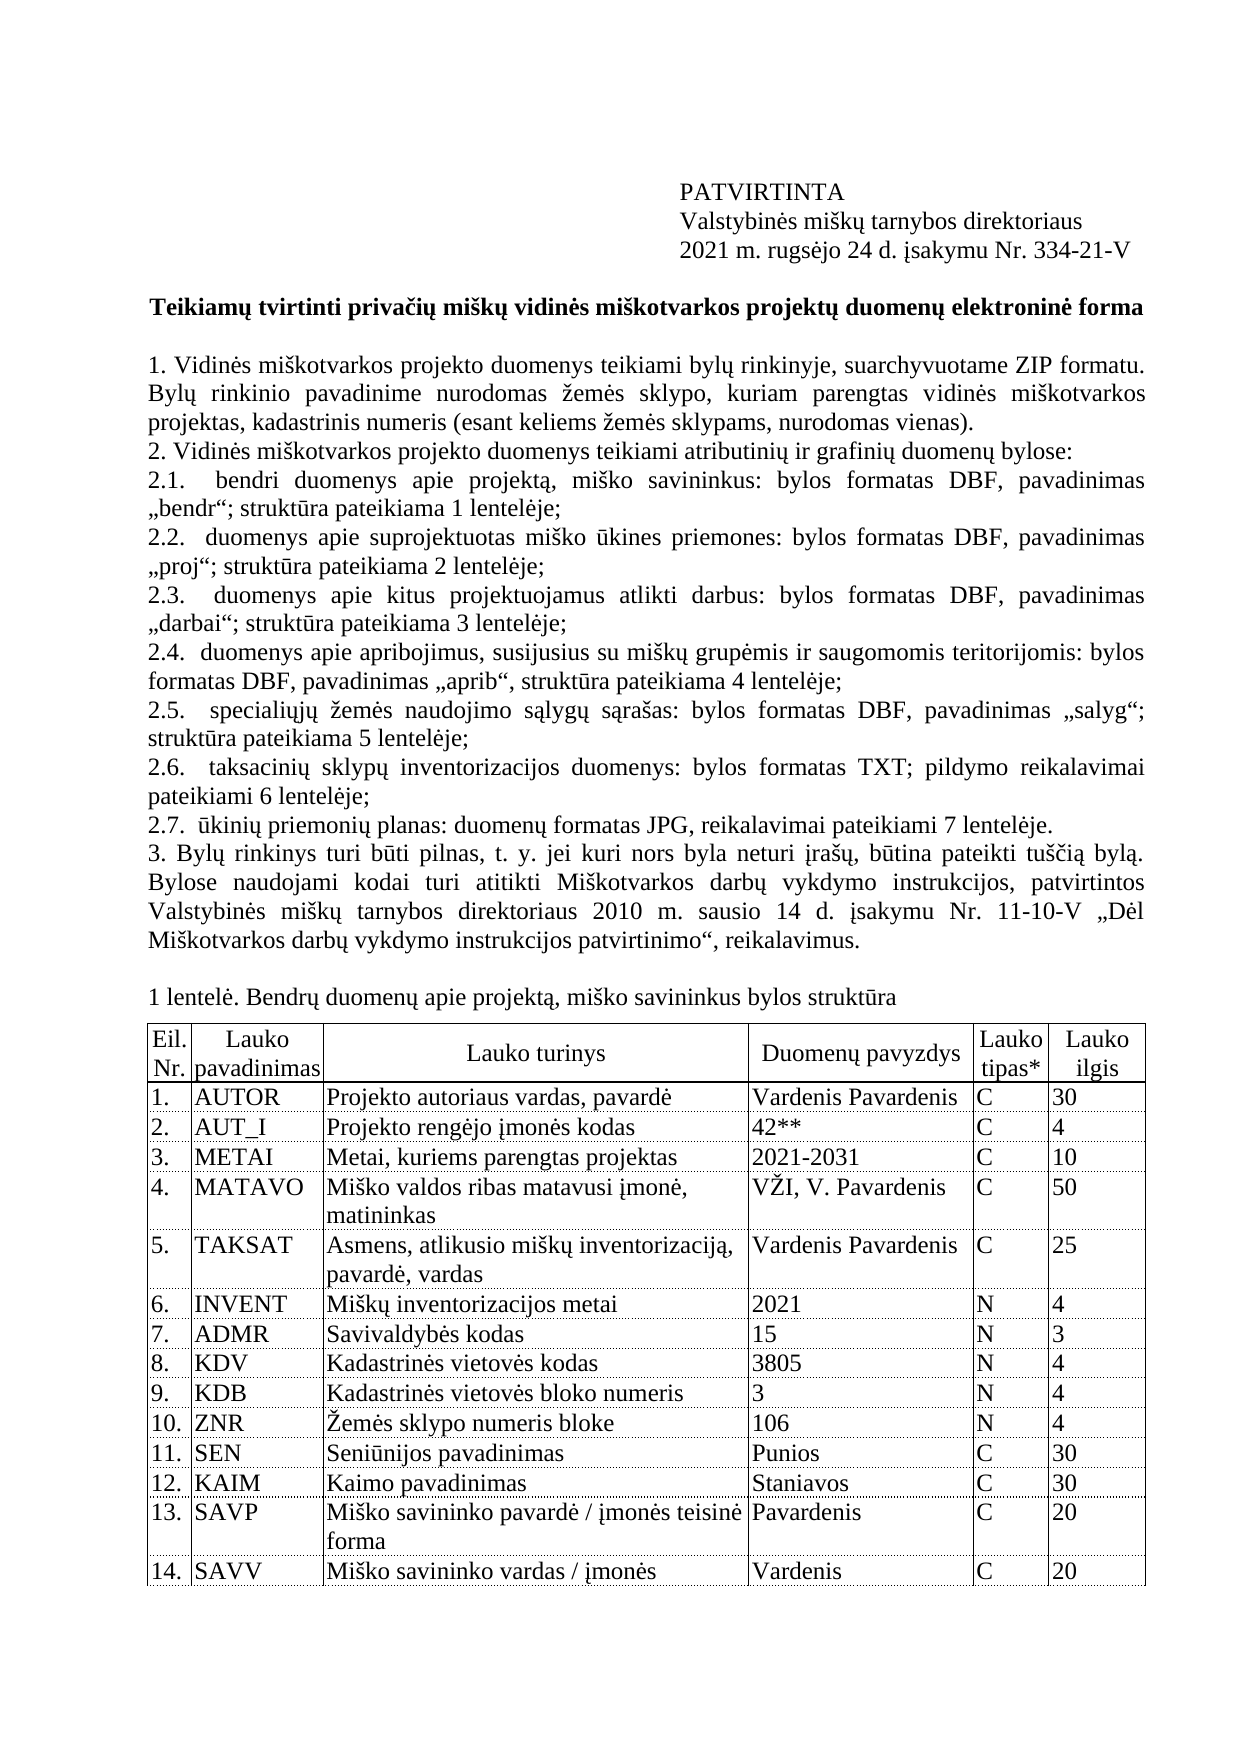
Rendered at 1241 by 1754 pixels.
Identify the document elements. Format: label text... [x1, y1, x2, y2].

table_cell MATAVO [192, 1171, 323, 1229]
table_cell 30 [1049, 1083, 1145, 1111]
text 1. Vidinės miškotvarkos projekto duomenys teikiami bylų rinkinyje, suarchyvuotame ZIP formatu. Bylų rinkinio pavadinime nurodomas žemės sklypo, kuriam parengtas vidinės miškotvarkos projektas, kadastrinis numeris (esant keliems žemės sklypams, nurodomas vienas). [148, 350, 1146, 436]
table_cell Metai, kuriems parengtas projektas [324, 1141, 748, 1171]
text 2.3. duomenys apie kitus projektuojamus atlikti darbus: bylos formatas DBF, pavadinimas „darbai“; struktūra pateikiama 3 lentelėje; [148, 580, 1146, 637]
table_cell 25 [1049, 1229, 1145, 1288]
table_cell SAVV [192, 1555, 323, 1585]
text Teikiamų tvirtinti privačių miškų vidinės miškotvarkos projektų duomenų elektroninė forma [148, 292, 1146, 321]
table_cell C [974, 1229, 1048, 1288]
table_cell 14. [148, 1555, 191, 1585]
table_cell 7. [148, 1318, 191, 1347]
table_cell 4 [1049, 1111, 1145, 1141]
table_cell Punios [749, 1437, 973, 1467]
text 1 lentelė. Bendrų duomenų apie projektą, miško savininkus bylos struktūra [148, 982, 1146, 1011]
table_cell 20 [1049, 1496, 1145, 1555]
table_cell 4 [1049, 1348, 1145, 1377]
table_cell METAI [192, 1141, 323, 1171]
table_cell 4 [1049, 1288, 1145, 1318]
table_cell Kadastrinės vietovės bloko numeris [324, 1377, 748, 1407]
table_cell ZNR [192, 1407, 323, 1437]
table_cell N [974, 1377, 1048, 1407]
table_cell SEN [192, 1437, 323, 1467]
table_cell N [974, 1407, 1048, 1437]
table_cell Miško valdos ribas matavusi įmonė, matininkas [324, 1171, 748, 1229]
table_header Eil. Nr. [148, 1024, 191, 1081]
table_cell Kadastrinės vietovės kodas [324, 1348, 748, 1377]
table_header Duomenų pavyzdys [749, 1024, 973, 1081]
text 2.6. taksacinių sklypų inventorizacijos duomenys: bylos formatas TXT; pildymo reikalavimai pateikiami 6 lentelėje; [148, 752, 1146, 810]
table_cell VŽI, V. Pavardenis [749, 1171, 973, 1229]
text 2021 m. rugsėjo 24 d. įsakymu Nr. 334-21-V [148, 235, 1146, 263]
table_cell KAIM [192, 1467, 323, 1496]
table_cell AUT_I [192, 1111, 323, 1141]
table_header Lauko ilgis [1049, 1024, 1145, 1081]
text 2.5. specialiųjų žemės naudojimo sąlygų sąrašas: bylos formatas DBF, pavadinimas „salyg“; struktūra pateikiama 5 lentelėje; [148, 695, 1146, 752]
table_cell 9. [148, 1377, 191, 1407]
table_cell TAKSAT [192, 1229, 323, 1288]
text 2.2. duomenys apie suprojektuotas miško ūkines priemones: bylos formatas DBF, pavadinimas „proj“; struktūra pateikiama 2 lentelėje; [148, 522, 1146, 580]
table_cell 4 [1049, 1407, 1145, 1437]
table_cell 1. [148, 1083, 191, 1111]
table_cell Kaimo pavadinimas [324, 1467, 748, 1496]
table_cell 11. [148, 1437, 191, 1467]
table_cell KDV [192, 1348, 323, 1377]
table_cell 42** [749, 1111, 973, 1141]
table_cell 8. [148, 1348, 191, 1377]
table_cell Seniūnijos pavadinimas [324, 1437, 748, 1467]
table_header Lauko tipas* [974, 1024, 1048, 1081]
table_cell 2021-2031 [749, 1141, 973, 1171]
table_cell C [974, 1437, 1048, 1467]
table_cell Miško savininko pavardė / įmonės teisinė forma [324, 1496, 748, 1555]
table_cell 20 [1049, 1555, 1145, 1585]
table_cell KDB [192, 1377, 323, 1407]
table_cell Projekto autoriaus vardas, pavardė [324, 1083, 748, 1111]
table_cell Staniavos [749, 1467, 973, 1496]
table_cell 2021 [749, 1288, 973, 1318]
text 2. Vidinės miškotvarkos projekto duomenys teikiami atributinių ir grafinių duomenų bylose: [148, 436, 1146, 465]
table_cell 5. [148, 1229, 191, 1288]
table_cell Savivaldybės kodas [324, 1318, 748, 1347]
table_cell Vardenis Pavardenis [749, 1229, 973, 1288]
table_cell 10 [1049, 1141, 1145, 1171]
table_cell 2. [148, 1111, 191, 1141]
table_cell 15 [749, 1318, 973, 1347]
table_cell C [974, 1171, 1048, 1229]
table_cell C [974, 1555, 1048, 1585]
table_cell Žemės sklypo numeris bloke [324, 1407, 748, 1437]
table_cell 4. [148, 1171, 191, 1229]
text 2.1. bendri duomenys apie projektą, miško savininkus: bylos formatas DBF, pavadinimas „bendr“; struktūra pateikiama 1 lentelėje; [148, 465, 1146, 522]
table_cell INVENT [192, 1288, 323, 1318]
table_cell Vardenis [749, 1555, 973, 1585]
table_cell 30 [1049, 1467, 1145, 1496]
table_cell 10. [148, 1407, 191, 1437]
table_cell 106 [749, 1407, 973, 1437]
table_cell N [974, 1348, 1048, 1377]
table_cell 3 [749, 1377, 973, 1407]
table_header Lauko pavadinimas [192, 1024, 323, 1081]
table_cell 13. [148, 1496, 191, 1555]
table_cell C [974, 1467, 1048, 1496]
table_cell 3. [148, 1141, 191, 1171]
table_cell 30 [1049, 1437, 1145, 1467]
table_cell Miško savininko vardas / įmonės [324, 1555, 748, 1585]
table_cell C [974, 1141, 1048, 1171]
table_cell 3 [1049, 1318, 1145, 1347]
text 3. Bylų rinkinys turi būti pilnas, t. y. jei kuri nors byla neturi įrašų, būtina pateikti tuščią bylą. Bylose naudojami kodai turi atitikti Miškotvarkos darbų vykdymo instrukcijos, patvirtintos Valstybinės miškų tarnybos direktoriaus 2010 m. sausio 14 d. įsakymu Nr. 11-10-V „Dėl Miškotvarkos darbų vykdymo instrukcijos patvirtinimo“, reikalavimus. [148, 838, 1146, 953]
table_cell N [974, 1318, 1048, 1347]
table_cell C [974, 1083, 1048, 1111]
table_cell 3805 [749, 1348, 973, 1377]
table_cell Pavardenis [749, 1496, 973, 1555]
table_cell AUTOR [192, 1083, 323, 1111]
table_cell C [974, 1496, 1048, 1555]
table_cell Projekto rengėjo įmonės kodas [324, 1111, 748, 1141]
table_cell N [974, 1288, 1048, 1318]
table_cell 12. [148, 1467, 191, 1496]
table_header Lauko turinys [324, 1024, 748, 1081]
table_cell ADMR [192, 1318, 323, 1347]
text PATVIRTINTA [148, 177, 1146, 206]
table_cell Vardenis Pavardenis [749, 1083, 973, 1111]
text 2.7. ūkinių priemonių planas: duomenų formatas JPG, reikalavimai pateikiami 7 lentelėje. [148, 810, 1146, 838]
table_cell 50 [1049, 1171, 1145, 1229]
text Valstybinės miškų tarnybos direktoriaus [148, 206, 1146, 235]
text 2.4. duomenys apie apribojimus, susijusius su miškų grupėmis ir saugomomis teritorijomis: bylos formatas DBF, pavadinimas „aprib“, struktūra pateikiama 4 lentelėje; [148, 637, 1146, 695]
table_cell 4 [1049, 1377, 1145, 1407]
table_cell Miškų inventorizacijos metai [324, 1288, 748, 1318]
table_cell Asmens, atlikusio miškų inventorizaciją, pavardė, vardas [324, 1229, 748, 1288]
table_cell SAVP [192, 1496, 323, 1555]
table_cell C [974, 1111, 1048, 1141]
table_cell 6. [148, 1288, 191, 1318]
